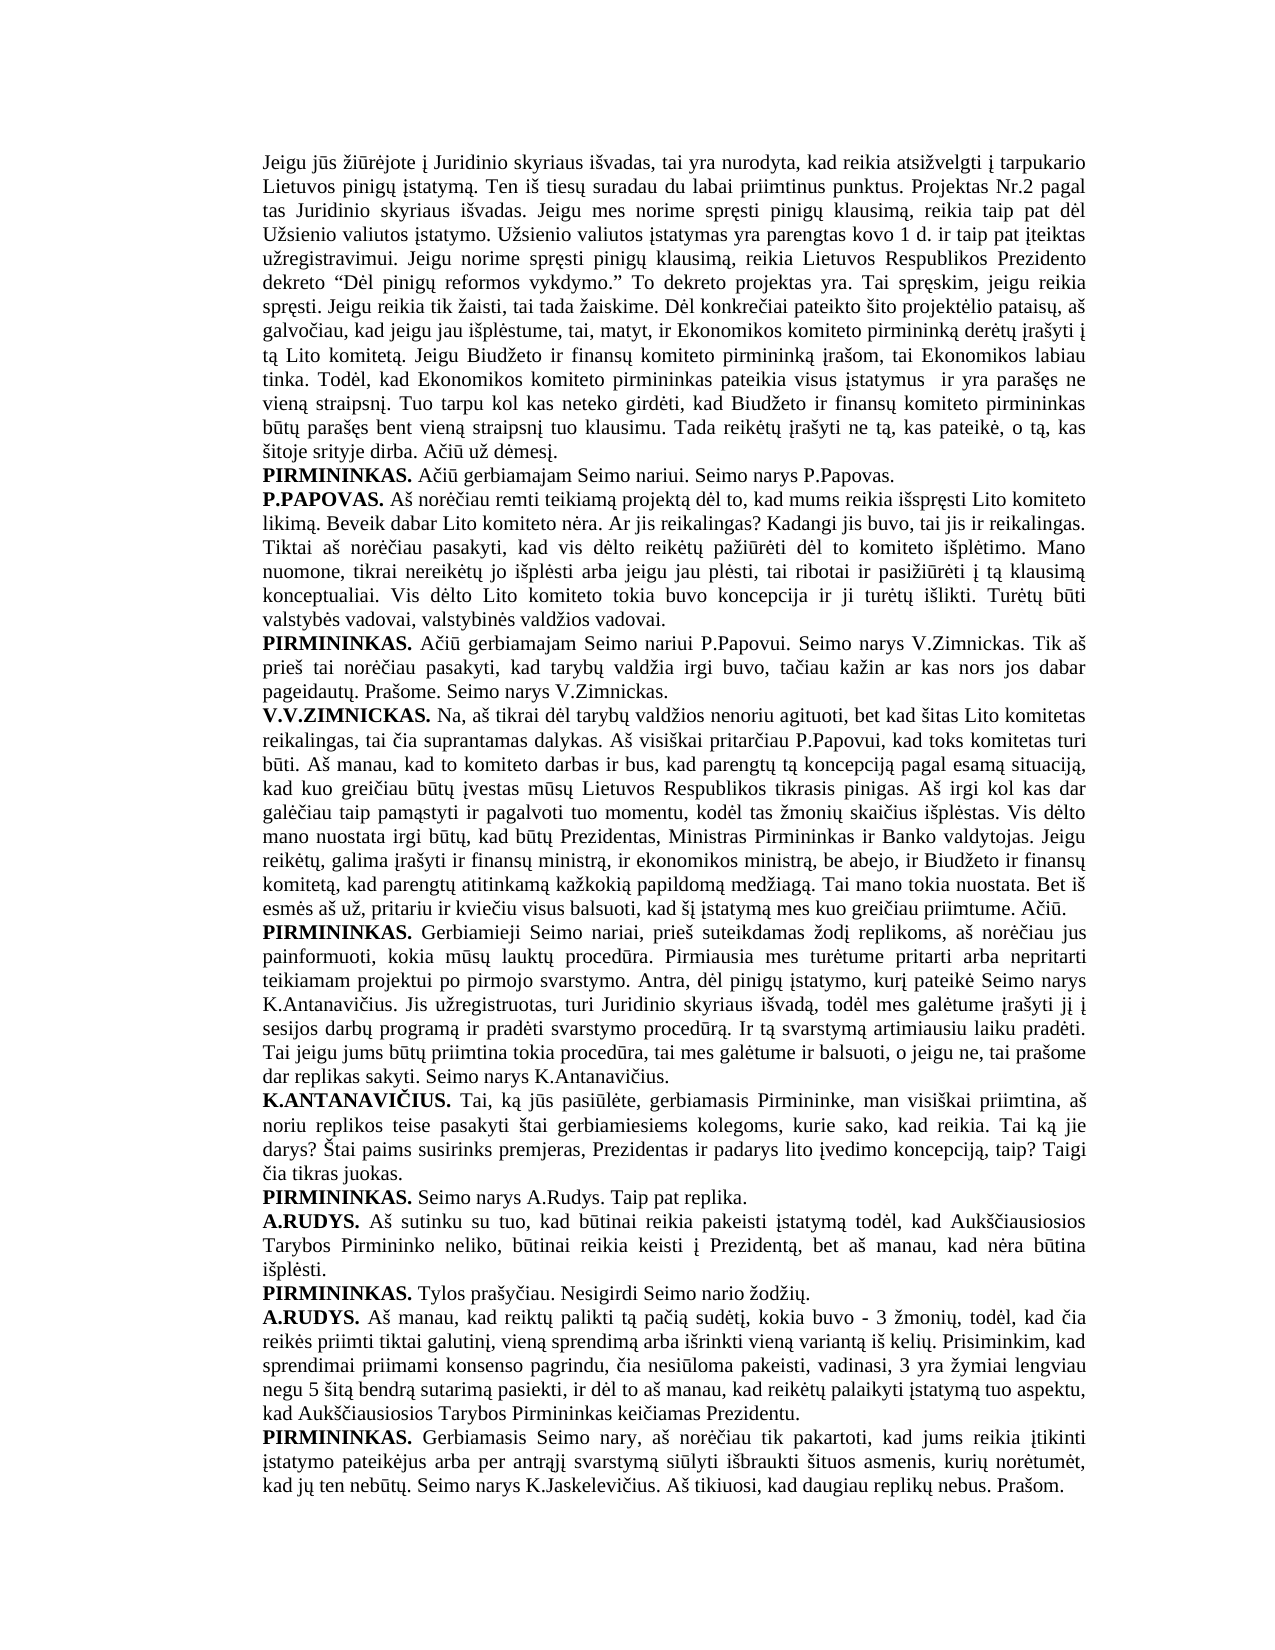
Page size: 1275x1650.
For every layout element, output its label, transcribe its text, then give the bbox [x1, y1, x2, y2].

text PIRMININKAS. Ačiū gerbiamajam Seimo nariui P.Papovui. Seimo narys V.Zimnickas. Tik aš prieš tai norėčiau pasakyti, kad tarybų valdžia irgi buvo, tačiau kažin ar kas nors jos dabar pageidautų. Prašome. Seimo narys V.Zimnickas. [262, 631, 1087, 703]
text Jeigu jūs žiūrėjote į Juridinio skyriaus išvadas, tai yra nurodyta, kad reikia atsižvelgti į tarpukario Lietuvos pinigų įstatymą. Ten iš tiesų suradau du labai priimtinus punktus. Projektas Nr.2 pagal tas Juridinio skyriaus išvadas. Jeigu mes norime spręsti pinigų klausimą, reikia taip pat dėl Užsienio valiutos įstatymo. Užsienio valiutos įstatymas yra parengtas kovo 1 d. ir taip pat įteiktas užregistravimui. Jeigu norime spręsti pinigų klausimą, reikia Lietuvos Respublikos Prezidento dekreto “Dėl pinigų reformos vykdymo.” To dekreto projektas yra. Tai spręskim, jeigu reikia spręsti. Jeigu reikia tik žaisti, tai tada žaiskime. Dėl konkrečiai pateikto šito projektėlio pataisų, aš galvočiau, kad jeigu jau išplėstume, tai, matyt, ir Ekonomikos komiteto pirmininką derėtų įrašyti į tą Lito komitetą. Jeigu Biudžeto ir finansų komiteto pirmininką įrašom, tai Ekonomikos labiau tinka. Todėl, kad Ekonomikos komiteto pirmininkas pateikia visus įstatymus ir yra parašęs ne vieną straipsnį. Tuo tarpu kol kas neteko girdėti, kad Biudžeto ir finansų komiteto pirmininkas būtų parašęs bent vieną straipsnį tuo klausimu. Tada reikėtų įrašyti ne tą, kas pateikė, o tą, kas šitoje srityje dirba. Ačiū už dėmesį. [262, 150, 1087, 463]
text PIRMININKAS. Gerbiamieji Seimo nariai, prieš suteikdamas žodį replikoms, aš norėčiau jus painformuoti, kokia mūsų lauktų procedūra. Pirmiausia mes turėtume pritarti arba nepritarti teikiamam projektui po pirmojo svarstymo. Antra, dėl pinigų įstatymo, kurį pateikė Seimo narys K.Antanavičius. Jis užregistruotas, turi Juridinio skyriaus išvadą, todėl mes galėtume įrašyti jį į sesijos darbų programą ir pradėti svarstymo procedūrą. Ir tą svarstymą artimiausiu laiku pradėti. Tai jeigu jums būtų priimtina tokia procedūra, tai mes galėtume ir balsuoti, o jeigu ne, tai prašome dar replikas sakyti. Seimo narys K.Antanavičius. [262, 920, 1087, 1088]
text PIRMININKAS. Tylos prašyčiau. Nesigirdi Seimo nario žodžių. [262, 1281, 1087, 1305]
text K.ANTANAVIČIUS. Tai, ką jūs pasiūlėte, gerbiamasis Pirmininke, man visiškai priimtina, aš noriu replikos teise pasakyti štai gerbiamiesiems kolegoms, kurie sako, kad reikia. Tai ką jie darys? Štai paims susirinks premjeras, Prezidentas ir padarys lito įvedimo koncepciją, taip? Taigi čia tikras juokas. [262, 1088, 1087, 1185]
text PIRMININKAS. Ačiū gerbiamajam Seimo nariui. Seimo narys P.Papovas. [262, 463, 1087, 487]
text V.V.ZIMNICKAS. Na, aš tikrai dėl tarybų valdžios nenoriu agituoti, bet kad šitas Lito komitetas reikalingas, tai čia suprantamas dalykas. Aš visiškai pritarčiau P.Papovui, kad toks komitetas turi būti. Aš manau, kad to komiteto darbas ir bus, kad parengtų tą koncepciją pagal esamą situaciją, kad kuo greičiau būtų įvestas mūsų Lietuvos Respublikos tikrasis pinigas. Aš irgi kol kas dar galėčiau taip pamąstyti ir pagalvoti tuo momentu, kodėl tas žmonių skaičius išplėstas. Vis dėlto mano nuostata irgi būtų, kad būtų Prezidentas, Ministras Pirmininkas ir Banko valdytojas. Jeigu reikėtų, galima įrašyti ir finansų ministrą, ir ekonomikos ministrą, be abejo, ir Biudžeto ir finansų komitetą, kad parengtų atitinkamą kažkokią papildomą medžiagą. Tai mano tokia nuostata. Bet iš esmės aš už, pritariu ir kviečiu visus balsuoti, kad šį įstatymą mes kuo greičiau priimtume. Ačiū. [262, 703, 1087, 920]
text A.RUDYS. Aš manau, kad reiktų palikti tą pačią sudėtį, kokia buvo - 3 žmonių, todėl, kad čia reikės priimti tiktai galutinį, vieną sprendimą arba išrinkti vieną variantą iš kelių. Prisiminkim, kad sprendimai priimami konsenso pagrindu, čia nesiūloma pakeisti, vadinasi, 3 yra žymiai lengviau negu 5 šitą bendrą sutarimą pasiekti, ir dėl to aš manau, kad reikėtų palaikyti įstatymą tuo aspektu, kad Aukščiausiosios Tarybos Pirmininkas keičiamas Prezidentu. [262, 1305, 1087, 1425]
text P.PAPOVAS. Aš norėčiau remti teikiamą projektą dėl to, kad mums reikia išspręsti Lito komiteto likimą. Beveik dabar Lito komiteto nėra. Ar jis reikalingas? Kadangi jis buvo, tai jis ir reikalingas. Tiktai aš norėčiau pasakyti, kad vis dėlto reikėtų pažiūrėti dėl to komiteto išplėtimo. Mano nuomone, tikrai nereikėtų jo išplėsti arba jeigu jau plėsti, tai ribotai ir pasižiūrėti į tą klausimą konceptualiai. Vis dėlto Lito komiteto tokia buvo koncepcija ir ji turėtų išlikti. Turėtų būti valstybės vadovai, valstybinės valdžios vadovai. [262, 487, 1087, 631]
text A.RUDYS. Aš sutinku su tuo, kad būtinai reikia pakeisti įstatymą todėl, kad Aukščiausiosios Tarybos Pirmininko neliko, būtinai reikia keisti į Prezidentą, bet aš manau, kad nėra būtina išplėsti. [262, 1209, 1087, 1281]
text PIRMININKAS. Gerbiamasis Seimo nary, aš norėčiau tik pakartoti, kad jums reikia įtikinti įstatymo pateikėjus arba per antrąjį svarstymą siūlyti išbraukti šituos asmenis, kurių norėtumėt, kad jų ten nebūtų. Seimo narys K.Jaskelevičius. Aš tikiuosi, kad daugiau replikų nebus. Prašom. [262, 1425, 1087, 1497]
text PIRMININKAS. Seimo narys A.Rudys. Taip pat replika. [262, 1185, 1087, 1209]
